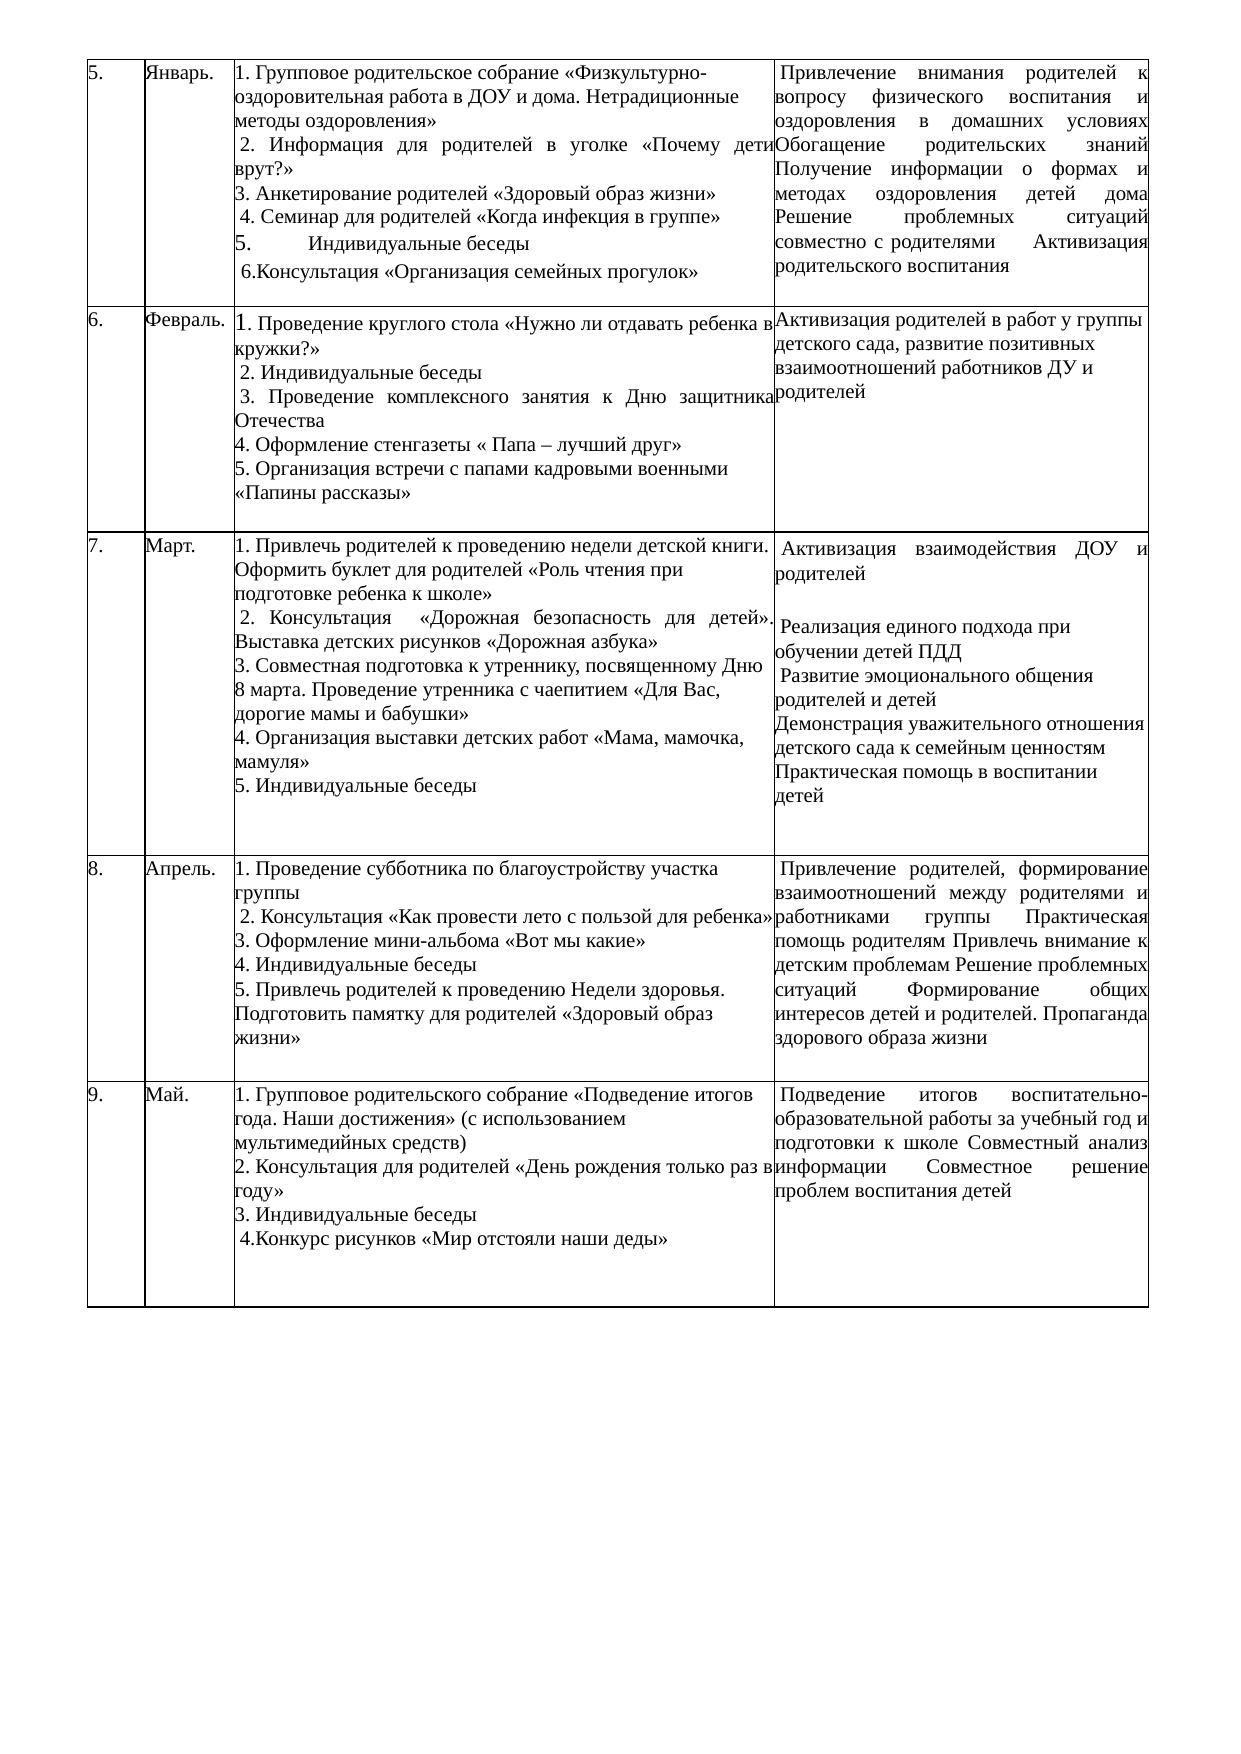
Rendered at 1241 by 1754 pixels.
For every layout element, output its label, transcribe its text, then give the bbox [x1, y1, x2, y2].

table_cell 9. [88, 1082, 144, 1306]
table_cell 1. Групповое родительское собрание «Физкультурно-оздоровительная работа в ДОУ и дома. Нетрадиционные методы оздоровления» 2. Информация для родителей в уголке «Почему дети врут?» 3. Анкетирование родителей «Здоровый образ жизни» 4. Семинар для родителей «Когда инфекция в группе» Индивидуальные беседы 6.Консультация «Организация семейных прогулок» [235, 60, 774, 306]
table_cell 1. Групповое родительского собрание «Подведение итогов года. Наши достижения» (с использованием мультимедийных средств) 2. Консультация для родителей «День рождения только раз в году» 3. Индивидуальные беседы 4.Конкурс рисунков «Мир отстояли наши деды» [235, 1082, 774, 1306]
table_cell 8. [88, 856, 144, 1081]
table_cell 1. Привлечь родителей к проведению недели детской книги. Оформить буклет для родителей «Роль чтения при подготовке ребенка к школе» 2. Консультация «Дорожная безопасность для детей». Выставка детских рисунков «Дорожная азбука» 3. Совместная подготовка к утреннику, посвященному Дню 8 марта. Проведение утренника с чаепитием «Для Вас, дорогие мамы и бабушки» 4. Организация выставки детских работ «Мама, мамочка, мамуля» 5. Индивидуальные беседы [235, 533, 774, 855]
table_cell 6. [88, 307, 144, 531]
table_cell 1. Проведение субботника по благоустройству участка группы 2. Консультация «Как провести лето с пользой для ребенка» 3. Оформление мини-альбома «Вот мы какие» 4. Индивидуальные беседы 5. Привлечь родителей к проведению Недели здоровья. Подготовить памятку для родителей «Здоровый образ жизни» [235, 856, 774, 1081]
table_cell 7. [88, 533, 144, 855]
table_cell Май. [146, 1082, 234, 1306]
table_cell Февраль. [146, 307, 234, 531]
table_cell Апрель. [146, 856, 234, 1081]
table_cell Подведение итогов воспитательно-образовательной работы за учебный год и подготовки к школе Совместный анализ информации Совместное решение проблем воспитания детей [775, 1082, 1148, 1306]
table_cell Январь. [146, 60, 234, 306]
table_cell 5. [88, 60, 144, 306]
table_cell Март. [146, 533, 234, 855]
table_cell Активизация взаимодействия ДОУ и родителей Реализация единого подхода при обучении детей ПДД Развитие эмоционального общения родителей и детей Демонстрация уважительного отношения детского сада к семейным ценностям Практическая помощь в воспитании детей [775, 533, 1148, 855]
table_cell 1. Проведение круглого стола «Нужно ли отдавать ребенка в кружки?» 2. Индивидуальные беседы 3. Проведение комплексного занятия к Дню защитника Отечества 4. Оформление стенгазеты « Папа – лучший друг» 5. Организация встречи с папами кадровыми военными «Папины рассказы» [235, 307, 774, 531]
table_cell Привлечение родителей, формирование взаимоотношений между родителями и работниками группы Практическая помощь родителям Привлечь внимание к детским проблемам Решение проблемных ситуаций Формирование общих интересов детей и родителей. Пропаганда здорового образа жизни [775, 856, 1148, 1081]
table_cell Привлечение внимания родителей к вопросу физического воспитания и оздоровления в домашних условиях Обогащение родительских знаний Получение информации о формах и методах оздоровления детей дома Решение проблемных ситуаций совместно с родителями Активизация родительского воспитания [775, 60, 1148, 306]
table_cell Активизация родителей в работ у группы детского сада, развитие позитивных взаимоотношений работников ДУ и родителей [775, 307, 1148, 531]
